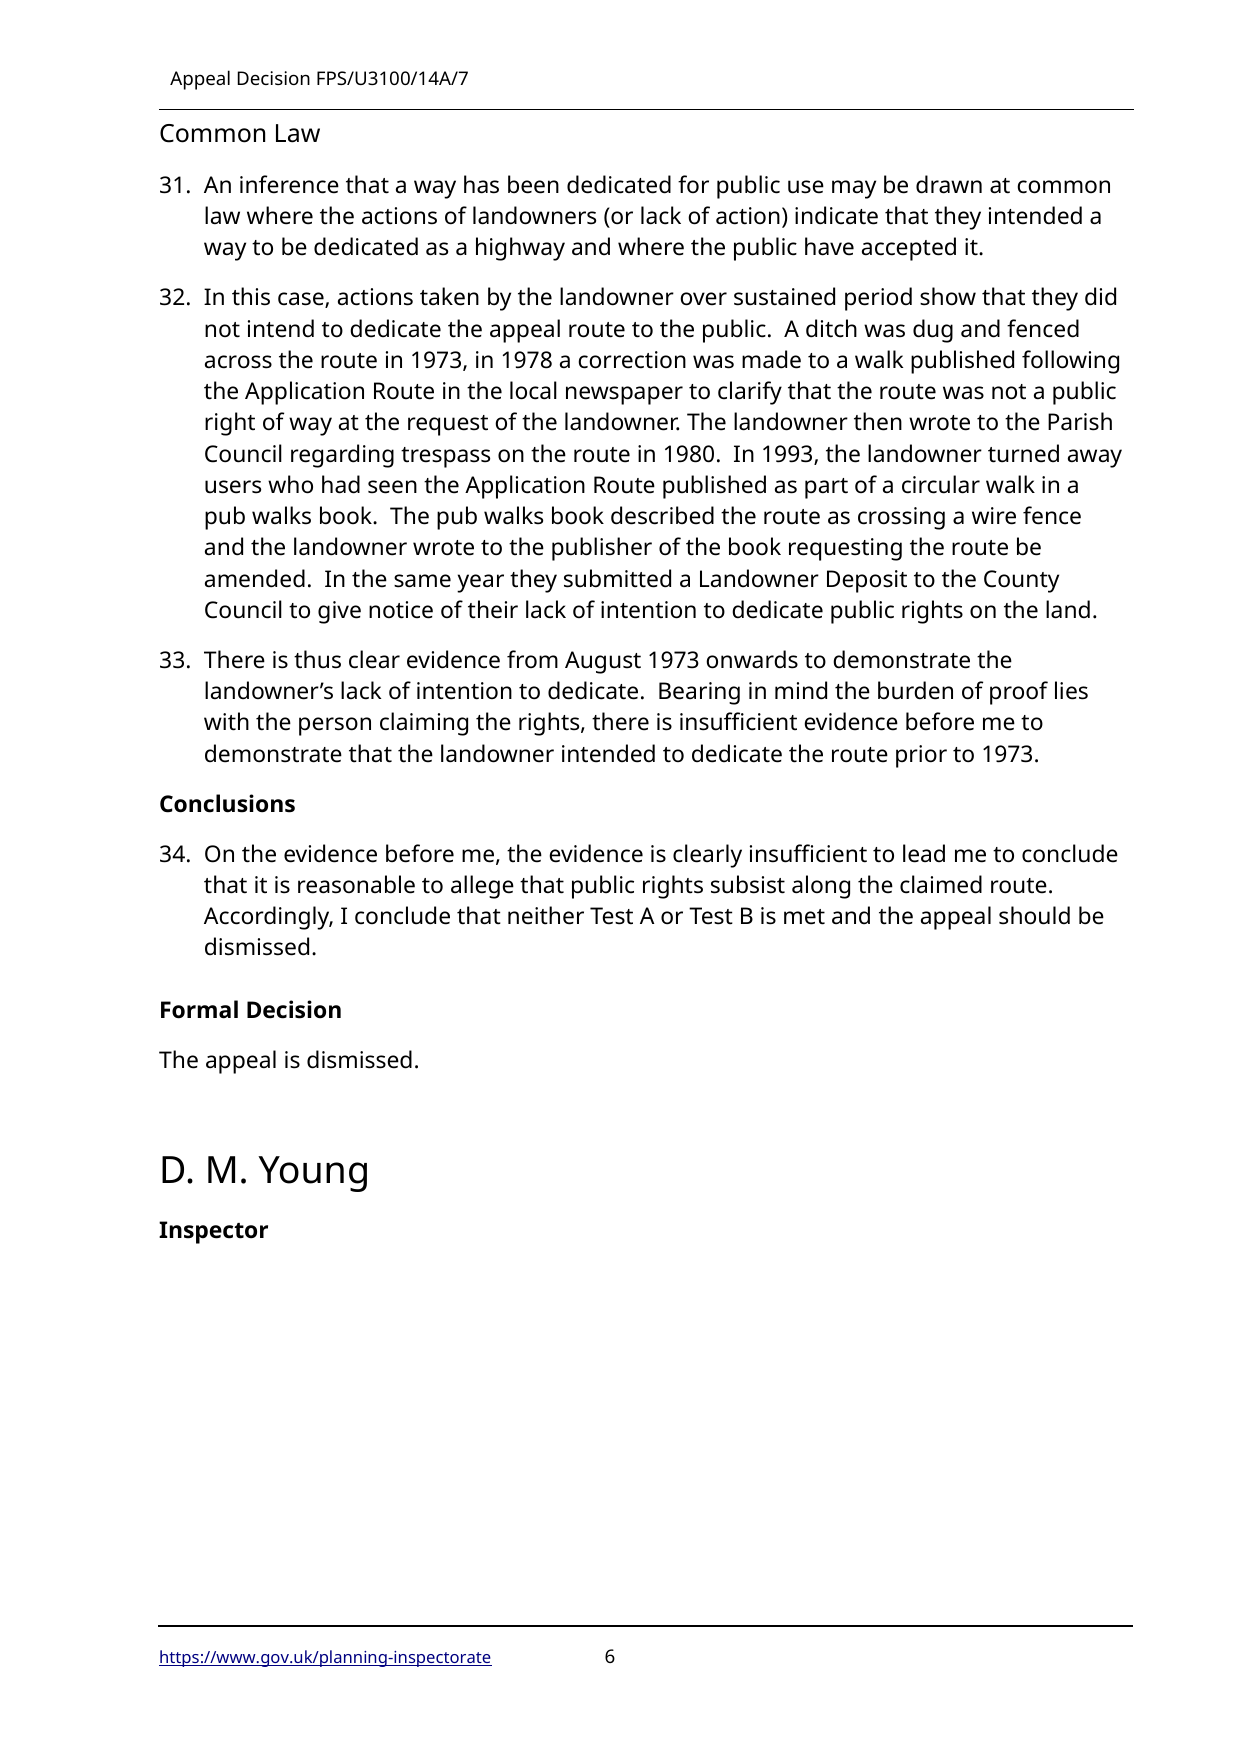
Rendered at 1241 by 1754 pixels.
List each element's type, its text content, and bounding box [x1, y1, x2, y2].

text The appeal is dismissed. [159, 1044, 1128, 1075]
text Formal Decision [159, 994, 1128, 1025]
subtitle Inspector [159, 1214, 1128, 1245]
list On the evidence before me, the evidence is clearly insufficient to lead me to conclude that it is reasonable to allege that public rights subsist along the claimed route. Accordingly, I conclude that neither Test A or Test B is met and the appeal should be dismissed. [159, 838, 1128, 963]
text Common Law [159, 116, 1128, 150]
list There is thus clear evidence from August 1973 onwards to demonstrate the landowner’s lack of intention to dedicate. Bearing in mind the burden of proof lies with the person claiming the rights, there is insufficient evidence before me to demonstrate that the landowner intended to dedicate the route prior to 1973. [159, 644, 1128, 769]
list In this case, actions taken by the landowner over sustained period show that they did not intend to dedicate the appeal route to the public. A ditch was dug and fenced across the route in 1973, in 1978 a correction was made to a walk published following the Application Route in the local newspaper to clarify that the route was not a public right of way at the request of the landowner. The landowner then wrote to the Parish Council regarding trespass on the route in 1980. In 1993, the landowner turned away users who had seen the Application Route published as part of a circular walk in a pub walks book. The pub walks book described the route as crossing a wire fence and the landowner wrote to the publisher of the book requesting the route be amended. In the same year they submitted a Landowner Deposit to the County Council to give notice of their lack of intention to dedicate public rights on the land. [159, 281, 1128, 625]
subtitle Conclusions [159, 788, 1128, 819]
subtitle D. M. Young [159, 1144, 1128, 1195]
list An inference that a way has been dedicated for public use may be drawn at common law where the actions of landowners (or lack of action) indicate that they intended a way to be dedicated as a highway and where the public have accepted it. [159, 169, 1128, 263]
